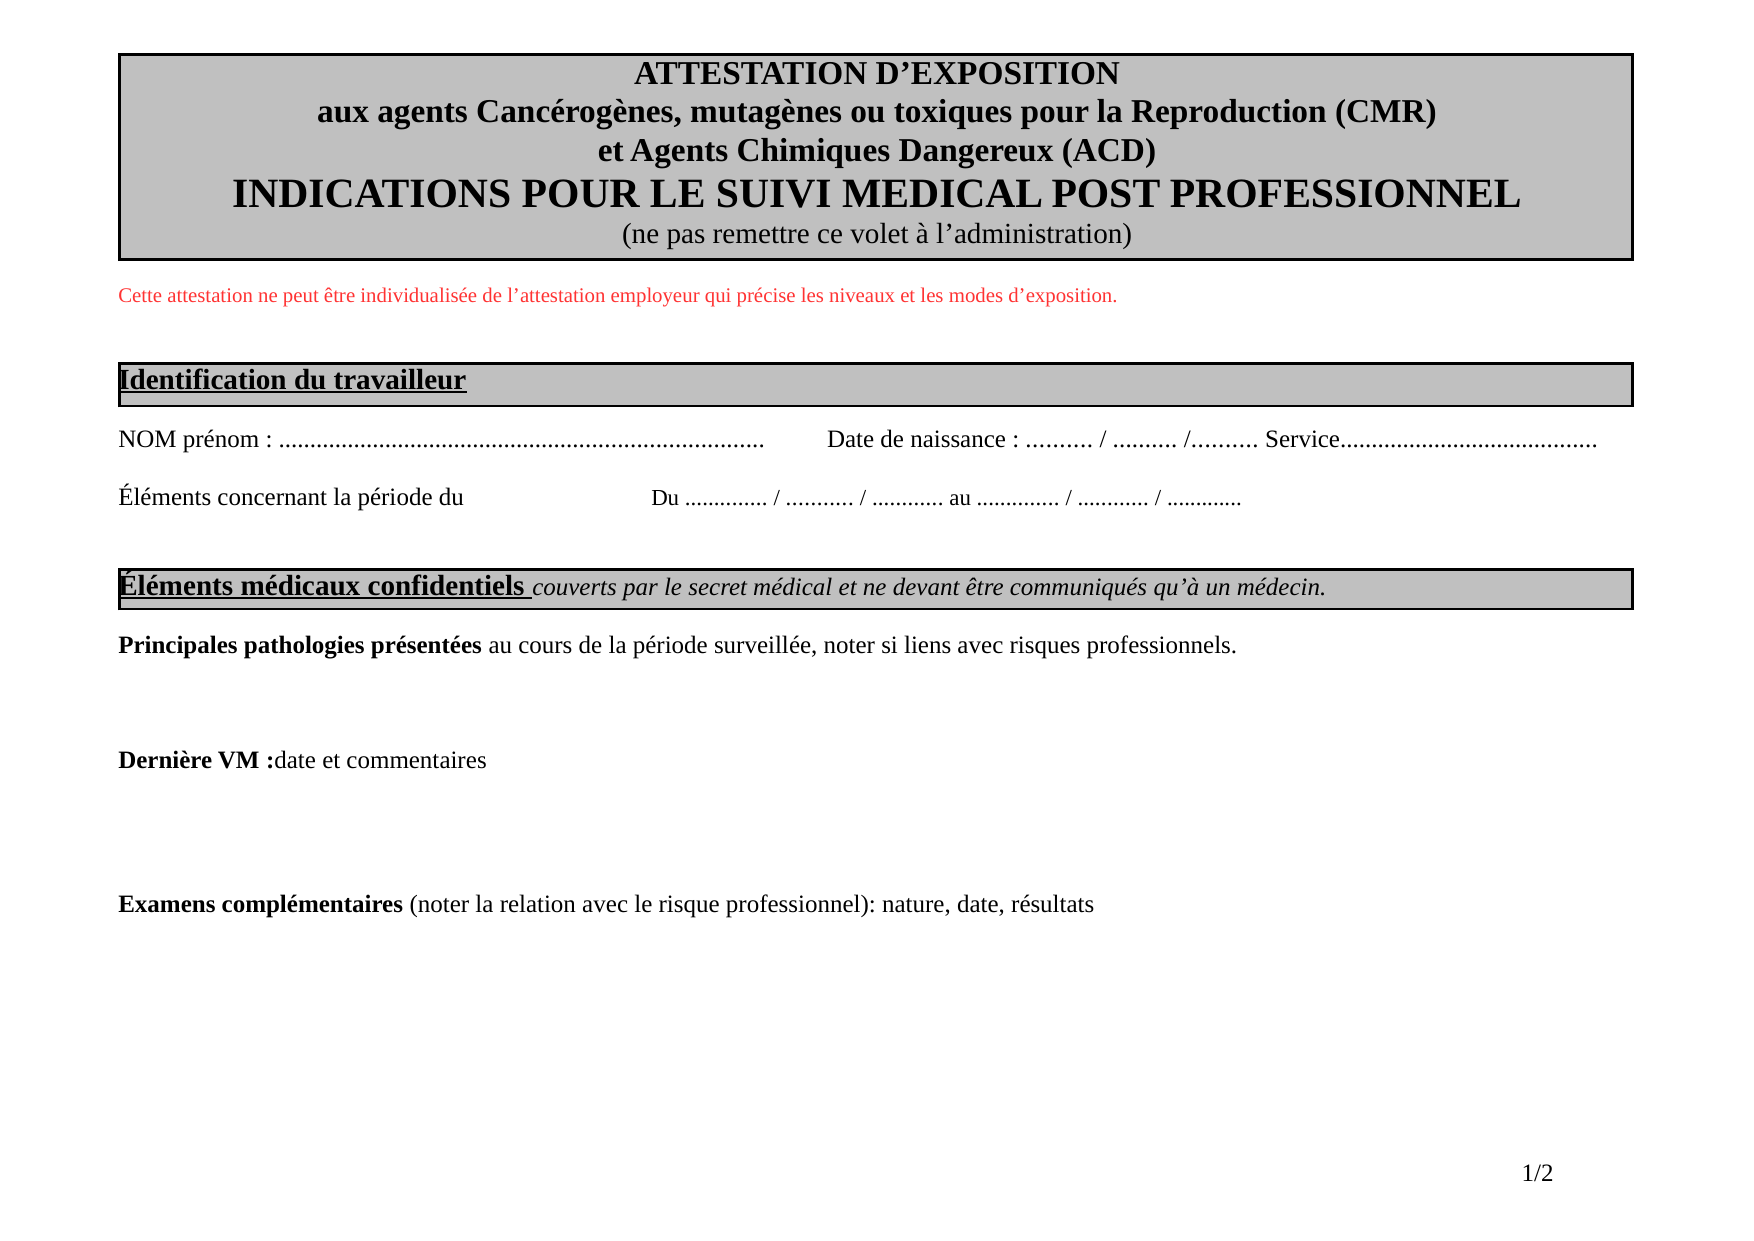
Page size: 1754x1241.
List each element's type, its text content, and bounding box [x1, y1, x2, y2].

text Éléments concernant la période du Du / / au / / [118, 482, 1636, 511]
text NOM prénom : Date de naissance : / / Service [118, 424, 1636, 453]
text Examens complémentaires (noter la relation avec le risque professionnel): nature, date, résultats [118, 889, 1636, 918]
text Dernière VM :date et commentaires [118, 746, 1636, 774]
text Cette attestation ne peut être individualisée de l’attestation employeur qui précise les niveaux et les modes d’exposition. [118, 283, 1636, 307]
text Principales pathologies présentées au cours de la période surveillée, noter si liens avec risques professionnels. [118, 631, 1636, 659]
